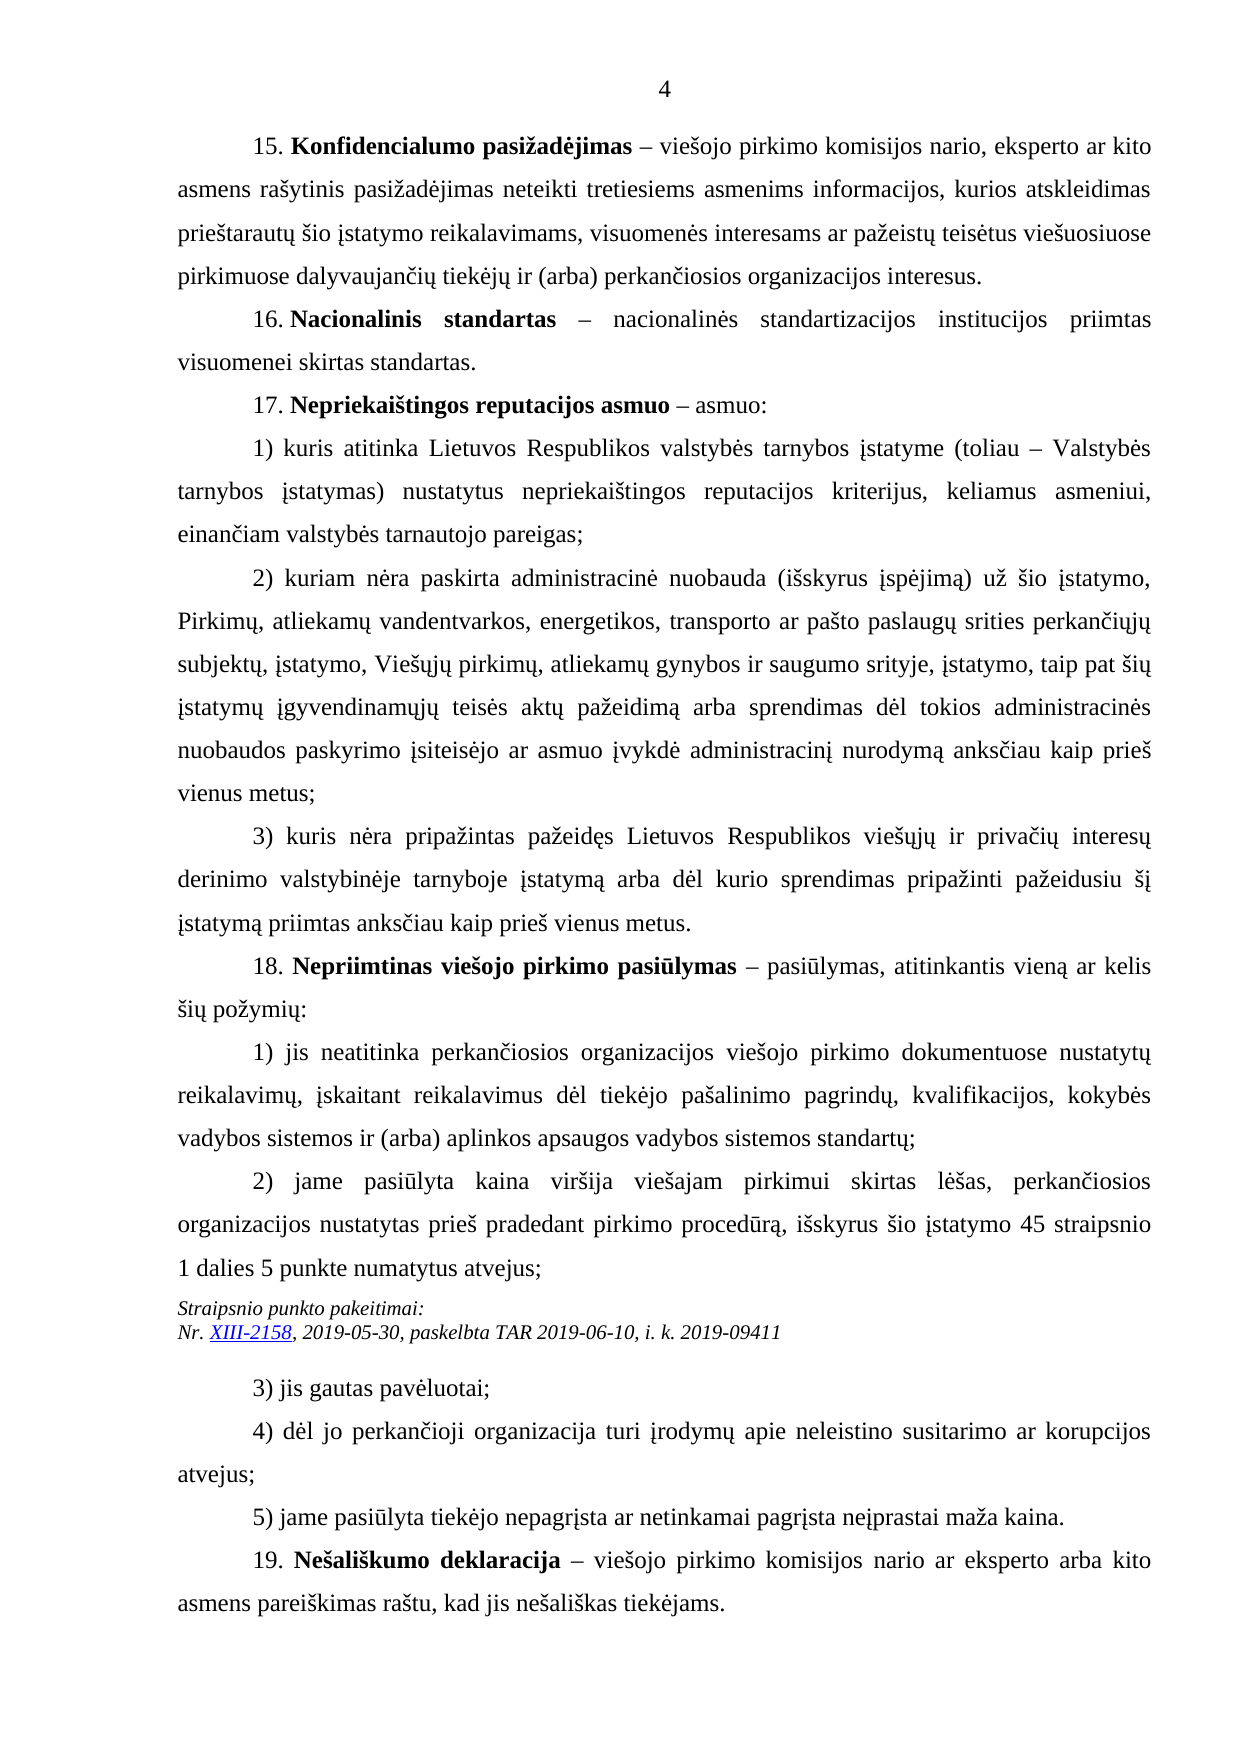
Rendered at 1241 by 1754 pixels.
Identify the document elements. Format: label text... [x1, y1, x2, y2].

text 3) jis gautas pavėluotai; [177, 1373, 1152, 1401]
text 4) dėl jo perkančioji organizacija turi įrodymų apie neleistino susitarimo ar korupcijos atvejus; [177, 1416, 1152, 1488]
text 2) jame pasiūlyta kaina viršija viešajam pirkimui skirtas lėšas, perkančiosios organizacijos nustatytas prieš pradedant pirkimo procedūrą, išskyrus šio įstatymo 45 straipsnio 1 dalies 5 punkte numatytus atvejus; [177, 1166, 1152, 1281]
text 2) kuriam nėra paskirta administracinė nuobauda (išskyrus įspėjimą) už šio įstatymo, Pirkimų, atliekamų vandentvarkos, energetikos, transporto ar pašto paslaugų srities perkančiųjų subjektų, įstatymo, Viešųjų pirkimų, atliekamų gynybos ir saugumo srityje, įstatymo, taip pat šių įstatymų įgyvendinamųjų teisės aktų pažeidimą arba sprendimas dėl tokios administracinės nuobaudos paskyrimo įsiteisėjo ar asmuo įvykdė administracinį nurodymą anksčiau kaip prieš vienus metus; [177, 563, 1152, 807]
text 18. Nepriimtinas viešojo pirkimo pasiūlymas – pasiūlymas, atitinkantis vieną ar kelis šių požymių: [177, 951, 1152, 1023]
text 19. Nešališkumo deklaracija – viešojo pirkimo komisijos nario ar eksperto arba kito asmens pareiškimas raštu, kad jis nešališkas tiekėjams. [177, 1545, 1152, 1617]
text 16. Nacionalinis standartas – nacionalinės standartizacijos institucijos priimtas visuomenei skirtas standartas. [177, 304, 1152, 376]
text 1) kuris atitinka Lietuvos Respublikos valstybės tarnybos įstatyme (toliau – Valstybės tarnybos įstatymas) nustatytus nepriekaištingos reputacijos kriterijus, keliamus asmeniui, einančiam valstybės tarnautojo pareigas; [177, 433, 1152, 548]
text Straipsnio punkto pakeitimai: [177, 1296, 1152, 1320]
text 17. Nepriekaištingos reputacijos asmuo – asmuo: [177, 390, 1152, 419]
text Nr. XIII-2158, 2019-05-30, paskelbta TAR 2019-06-10, i. k. 2019-09411 [177, 1320, 1152, 1344]
text 15. Konfidencialumo pasižadėjimas – viešojo pirkimo komisijos nario, eksperto ar kito asmens rašytinis pasižadėjimas neteikti tretiesiems asmenims informacijos, kurios atskleidimas prieštarautų šio įstatymo reikalavimams, visuomenės interesams ar pažeistų teisėtus viešuosiuose pirkimuose dalyvaujančių tiekėjų ir (arba) perkančiosios organizacijos interesus. [177, 131, 1152, 289]
text 1) jis neatitinka perkančiosios organizacijos viešojo pirkimo dokumentuose nustatytų reikalavimų, įskaitant reikalavimus dėl tiekėjo pašalinimo pagrindų, kvalifikacijos, kokybės vadybos sistemos ir (arba) aplinkos apsaugos vadybos sistemos standartų; [177, 1037, 1152, 1152]
text 3) kuris nėra pripažintas pažeidęs Lietuvos Respublikos viešųjų ir privačių interesų derinimo valstybinėje tarnyboje įstatymą arba dėl kurio sprendimas pripažinti pažeidusiu šį įstatymą priimtas anksčiau kaip prieš vienus metus. [177, 821, 1152, 936]
text 5) jame pasiūlyta tiekėjo nepagrįsta ar netinkamai pagrįsta neįprastai maža kaina. [177, 1502, 1152, 1531]
